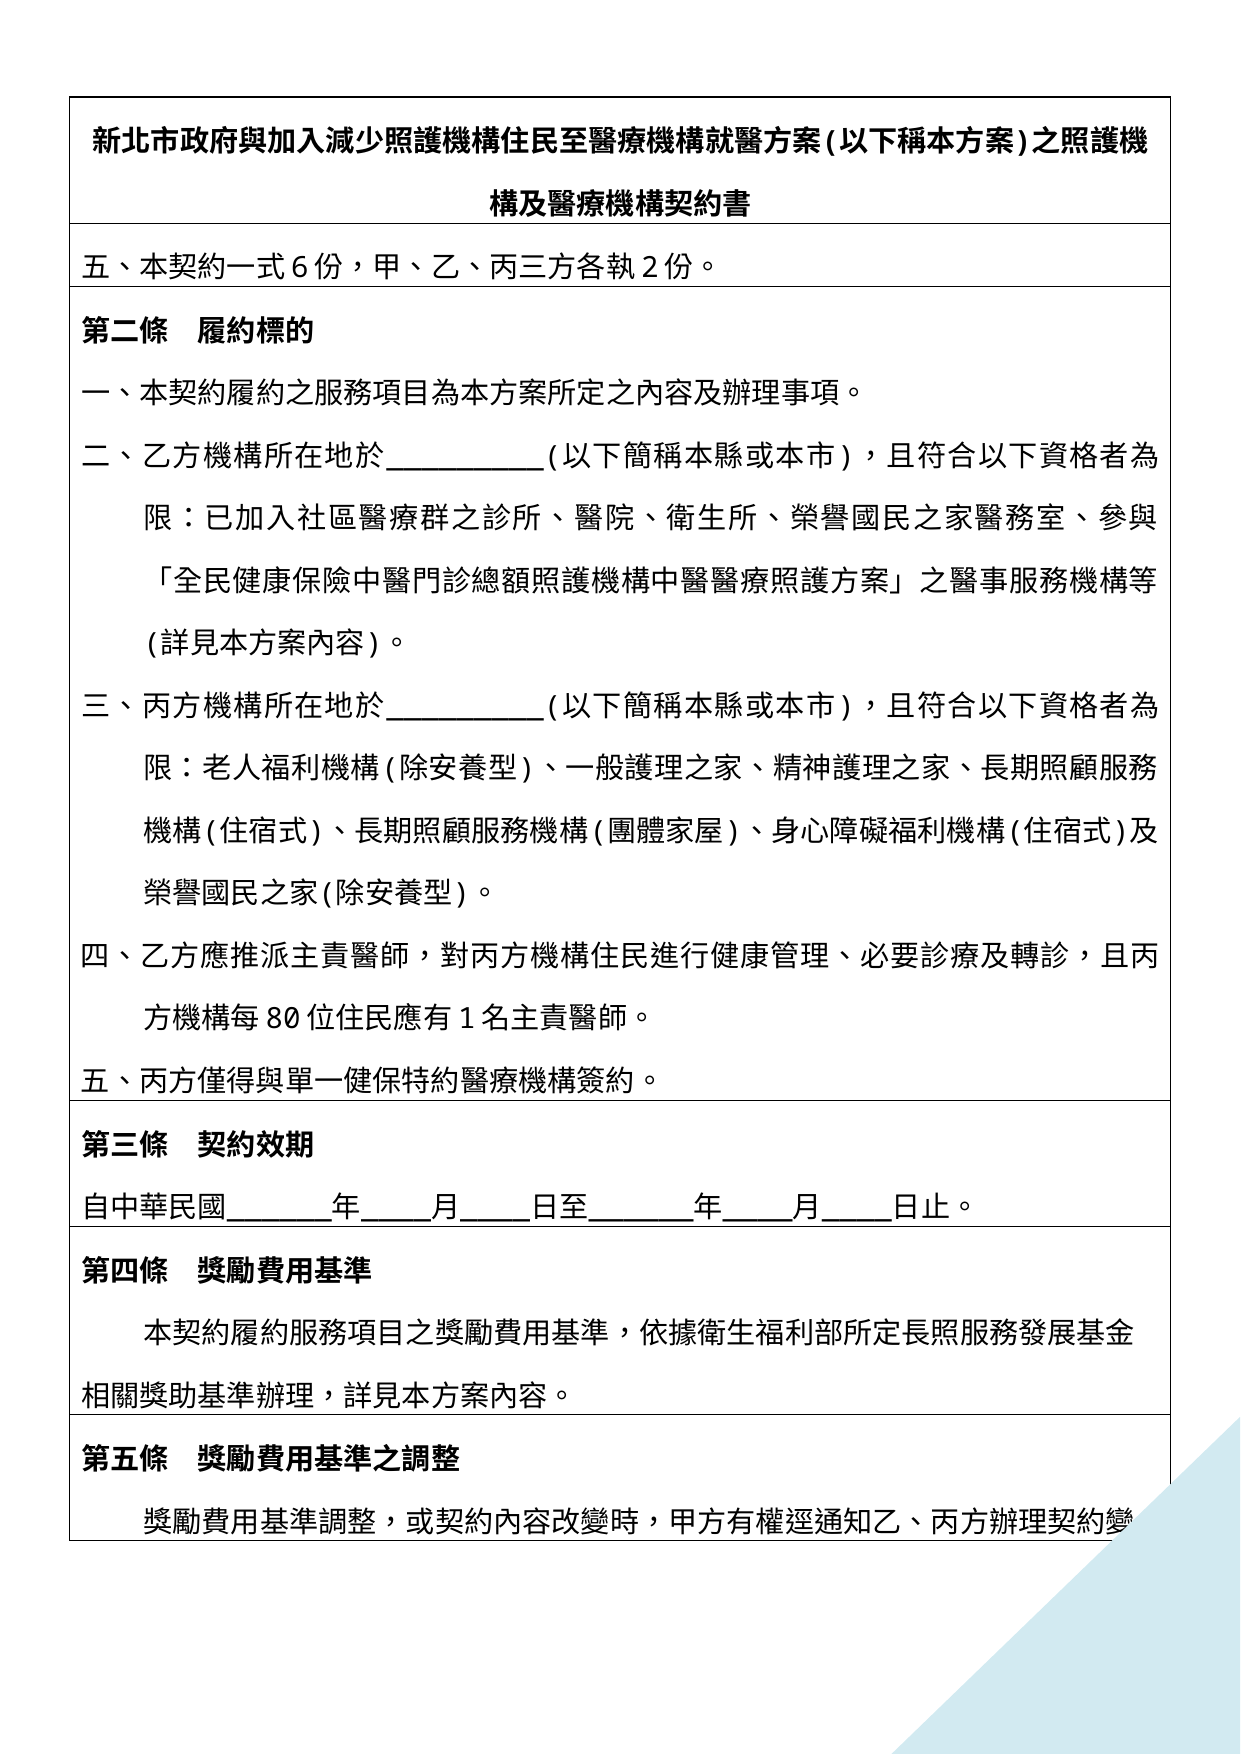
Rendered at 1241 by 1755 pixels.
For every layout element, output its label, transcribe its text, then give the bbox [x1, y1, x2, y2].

table_cell 第四條 獎勵費用基準 本契約履約服務項目之獎勵費用基準，依據衛生福利部所定長照服務發展基金相關獎助基準辦理，詳見本方案內容。 [70, 1227, 1170, 1414]
table_cell 第二條 履約標的 一、本契約履約之服務項目為本方案所定之內容及辦理事項。 二、乙方機構所在地於_________(以下簡稱本縣或本市)，且符合以下資格者為限：已加入社區醫療群之診所、醫院、衛生所、榮譽國民之家醫務室、參與「全民健康保險中醫門診總額照護機構中醫醫療照護方案」之醫事服務機構等(詳見本方案內容)。 三、丙方機構所在地於_________(以下簡稱本縣或本市)，且符合以下資格者為限：老人福利機構(除安養型)、一般護理之家、精神護理之家、長期照顧服務機構(住宿式)、長期照顧服務機構(團體家屋)、身心障礙福利機構(住宿式)及榮譽國民之家(除安養型)。 四、乙方應推派主責醫師，對丙方機構住民進行健康管理、必要診療及轉診，且丙方機構每80位住民應有1名主責醫師。 五、丙方僅得與單一健保特約醫療機構簽約。 [70, 287, 1170, 1099]
table_header 新北市政府與加入減少照護機構住民至醫療機構就醫方案(以下稱本方案)之照護機構及醫療機構契約書 [70, 98, 1170, 222]
table_cell 第三條 契約效期 自中華民國______年____月____日至______年____月____日止。 [70, 1101, 1170, 1226]
table_cell 第五條 獎勵費用基準之調整 獎勵費用基準調整，或契約內容改變時，甲方有權逕通知乙、丙方辦理契約變 [70, 1415, 1170, 1540]
table_cell 五、本契約一式6份，甲、乙、丙三方各執2份。 [70, 224, 1170, 286]
